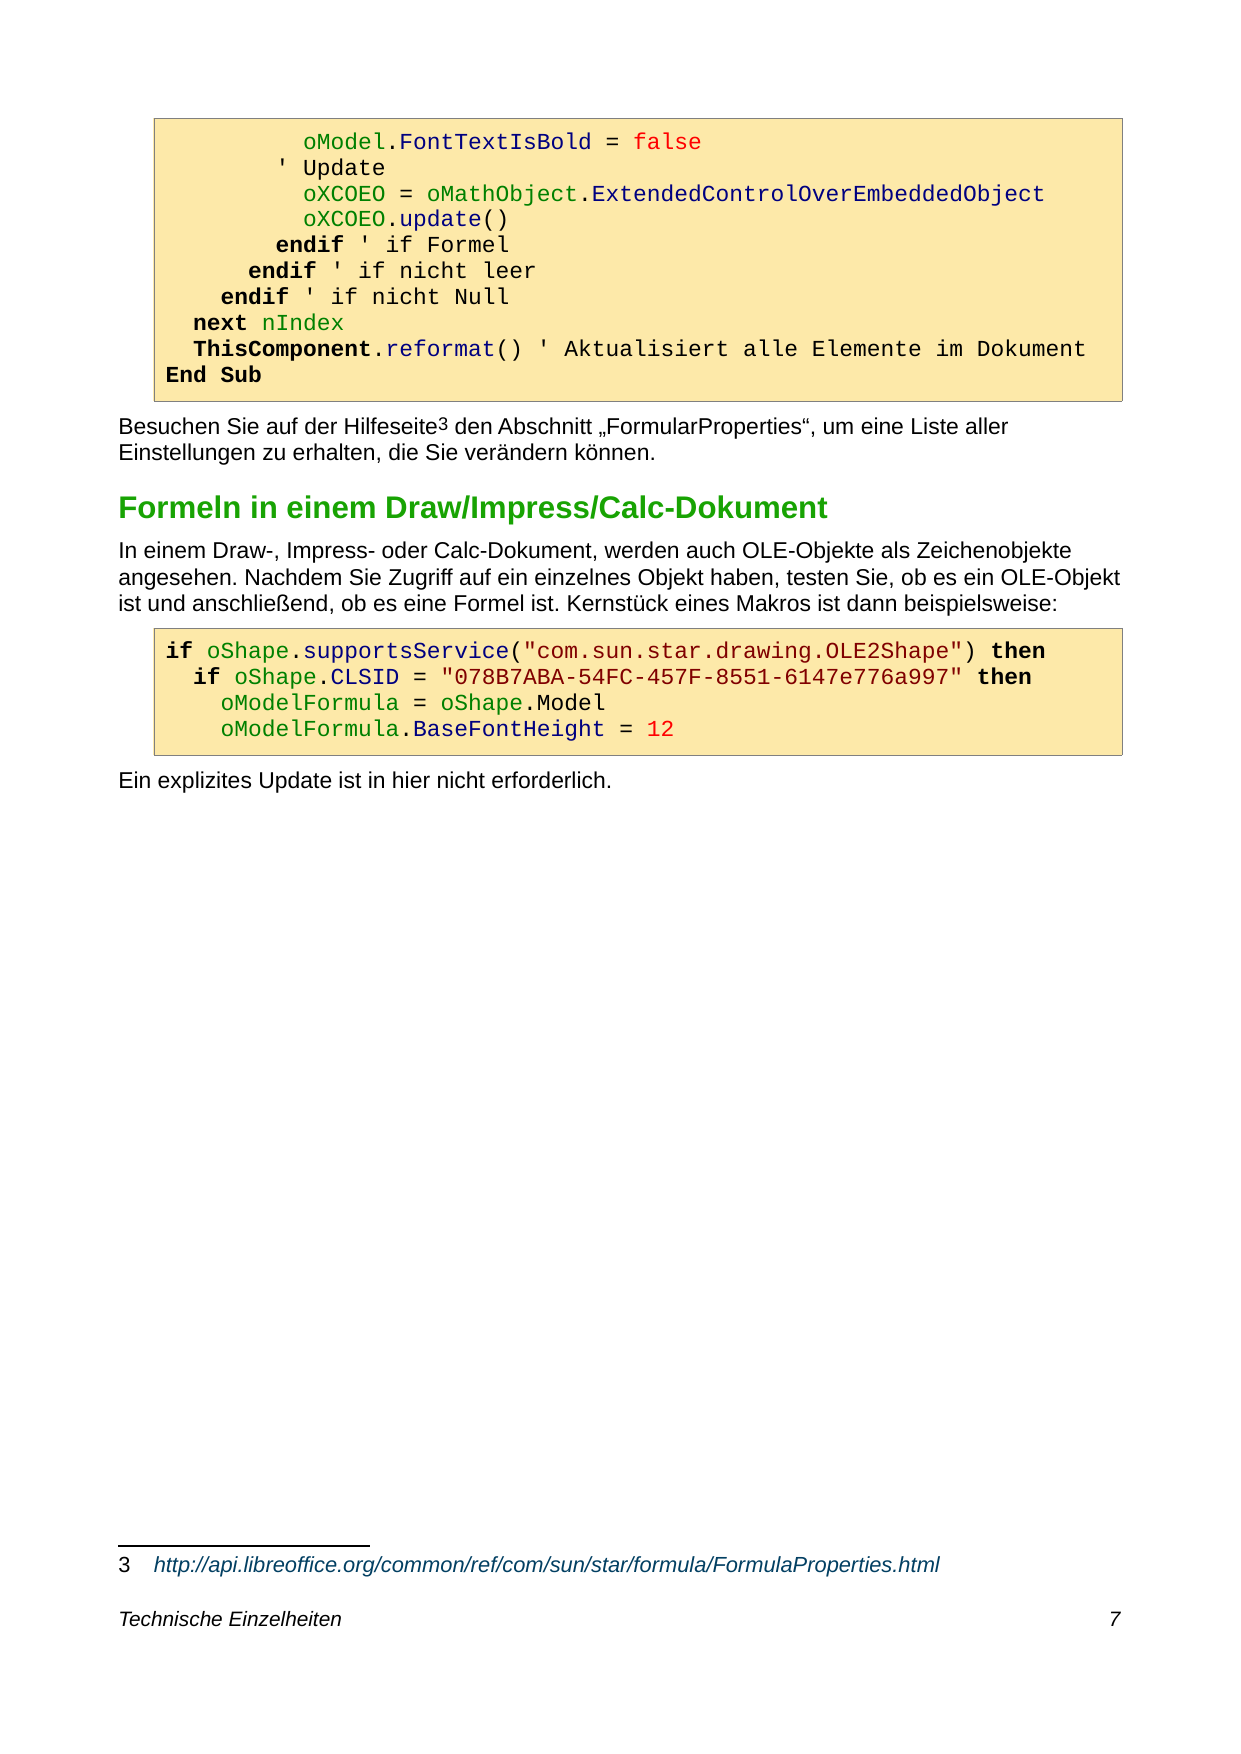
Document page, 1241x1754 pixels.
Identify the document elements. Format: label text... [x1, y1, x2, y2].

text ' Update [155, 144, 1122, 170]
text endif ' if Formel [155, 222, 1122, 248]
text if oShape.supportsService("com.sun.star.drawing.OLE2Shape") then [155, 629, 1122, 654]
text In einem Draw-, Impress- oder Calc-Dokument, werden auch OLE-Objekte als Zeichenobjekte angesehen. Nachdem Sie Zugriff auf ein einzelnes Objekt haben, testen Sie, ob es ein OLE-Objekt ist und anschließend, ob es eine Formel ist. Kernstück eines Makros ist dann beispielsweise: [118, 537, 1122, 616]
text Ein explizites Update ist in hier nicht erforderlich. [118, 767, 1122, 793]
text oModelFormula = oShape.Model [155, 680, 1122, 706]
subtitle Formeln in einem Draw/Impress/Calc-Dokument [118, 489, 1122, 525]
text oModel.FontTextIsBold = false [155, 119, 1122, 144]
text endif ' if nicht leer [155, 248, 1122, 274]
text End Sub [155, 352, 1122, 401]
text oXCOEO.update() [155, 196, 1122, 222]
text next nIndex [155, 300, 1122, 326]
text ThisComponent.reformat() ' Aktualisiert alle Elemente im Dokument [155, 326, 1122, 352]
text endif ' if nicht Null [155, 274, 1122, 300]
text oModelFormula.BaseFontHeight = 12 [155, 706, 1122, 755]
text if oShape.CLSID = "078B7ABA-54FC-457F-8551-6147e776a997" then [155, 654, 1122, 680]
text Besuchen Sie auf der Hilfeseite den Abschnitt „FormularProperties“, um eine Liste aller Einstellungen zu erhalten, die Sie verändern können. [118, 413, 1122, 466]
text oXCOEO = oMathObject.ExtendedControlOverEmbeddedObject [155, 170, 1122, 196]
text http://api.libreoffice.org/common/ref/com/sun/star/formula/FormulaProperties.html [118, 1552, 1122, 1577]
